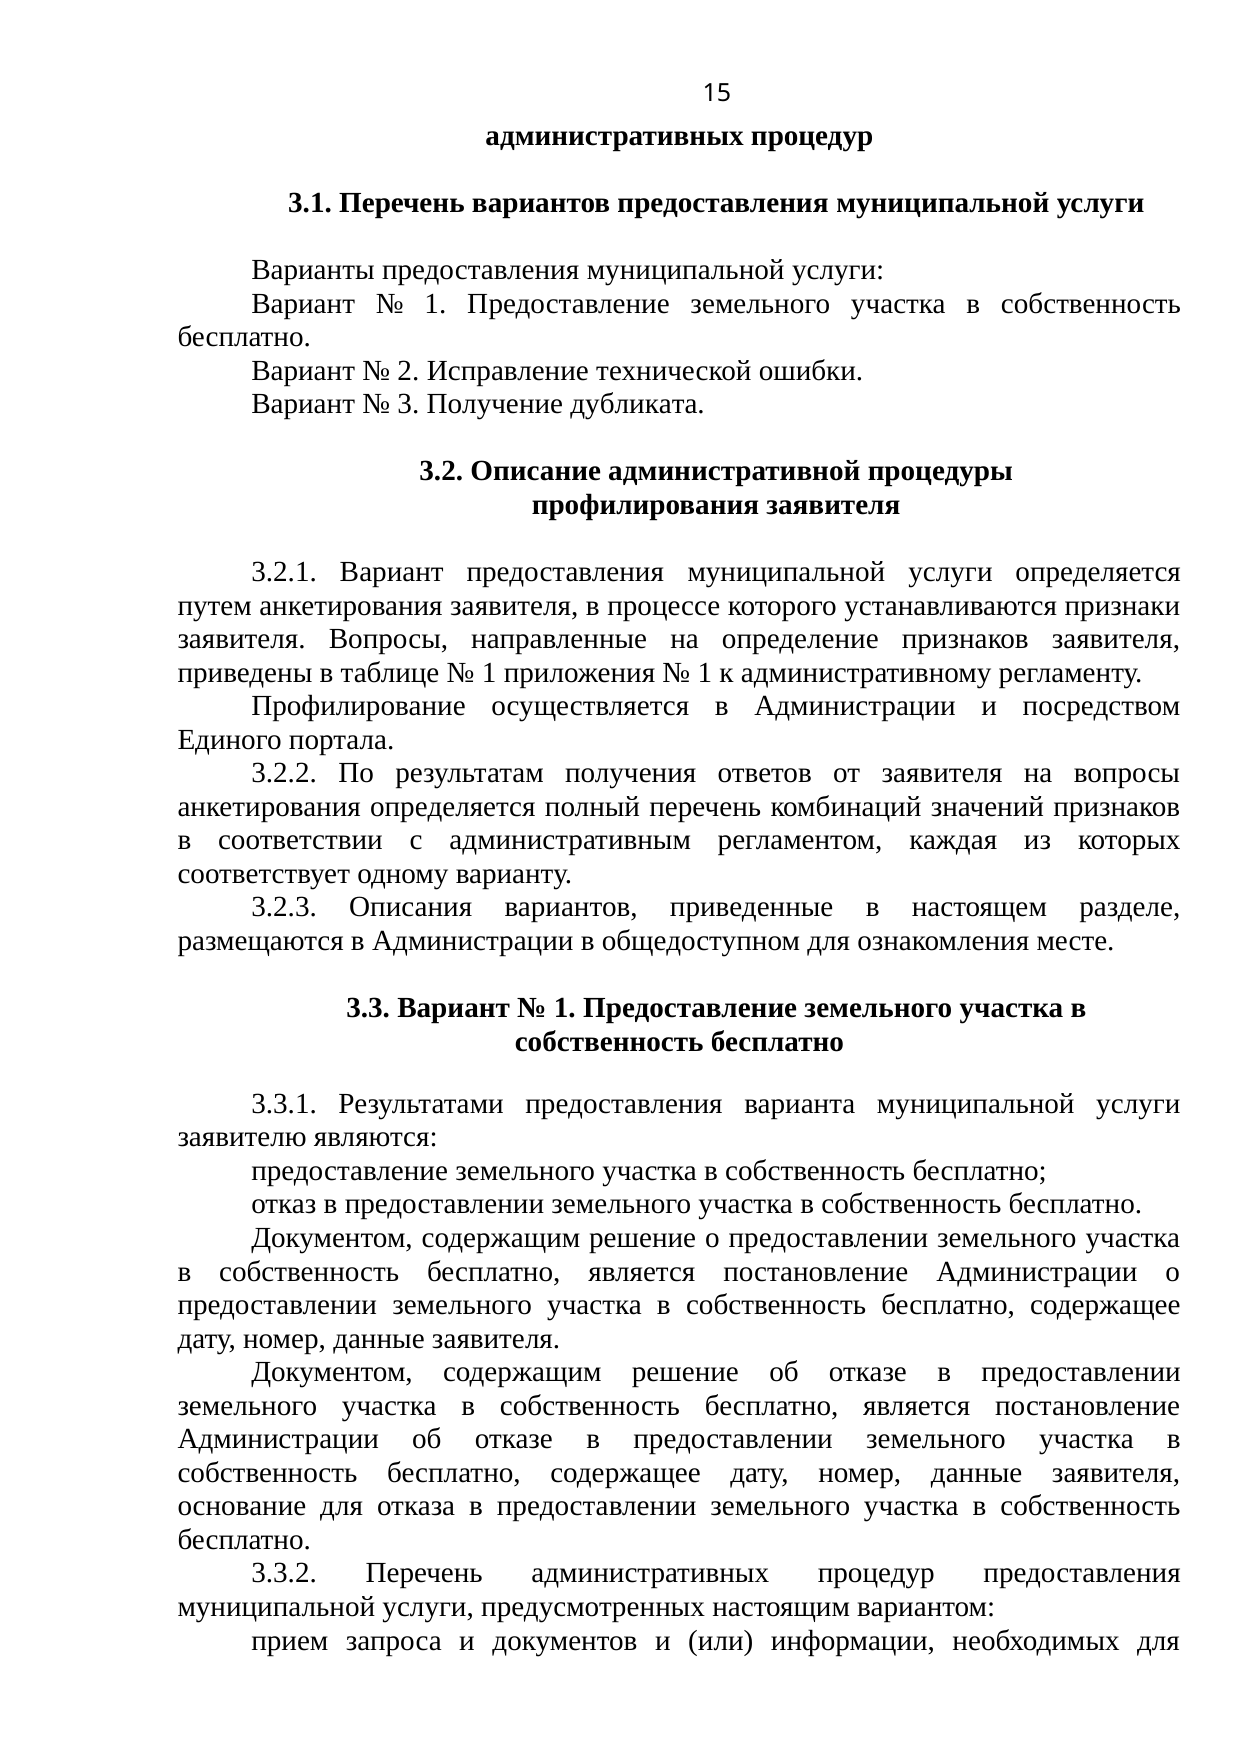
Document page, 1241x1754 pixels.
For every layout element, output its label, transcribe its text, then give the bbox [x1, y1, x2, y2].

text отказ в предоставлении земельного участка в собственность бесплатно. [177, 1187, 1181, 1220]
text Профилирование осуществляется в Администрации и посредством Единого портала. [177, 688, 1181, 755]
text 3.1. Перечень вариантов предоставления муниципальной услуги [177, 185, 1181, 219]
text 3.2. Описание административной процедуры [177, 453, 1181, 487]
text Документом, содержащим решение о предоставлении земельного участка в собственность бесплатно, является постановление Администрации о предоставлении земельного участка в собственность бесплатно, содержащее дату, номер, данные заявителя. [177, 1220, 1181, 1354]
text предоставление земельного участка в собственность бесплатно; [177, 1153, 1181, 1187]
text 3.3. Вариант № 1. Предоставление земельного участка в собственность бесплатно [177, 990, 1181, 1057]
text 3.2.3. Описания вариантов, приведенные в настоящем разделе, размещаются в Администрации в общедоступном для ознакомления месте. [177, 889, 1181, 957]
text Вариант № 2. Исправление технической ошибки. [177, 353, 1181, 386]
text Вариант № 1. Предоставление земельного участка в собственность бесплатно. [177, 286, 1181, 353]
text Варианты предоставления муниципальной услуги: [177, 252, 1181, 286]
text 3.3.1. Результатами предоставления варианта муниципальной услуги заявителю являются: [177, 1086, 1181, 1153]
text прием запроса и документов и (или) информации, необходимых для [177, 1623, 1181, 1656]
text 3.2.2. По результатам получения ответов от заявителя на вопросы анкетирования определяется полный перечень комбинаций значений признаков в соответствии с административным регламентом, каждая из которых соответствует одному варианту. [177, 755, 1181, 889]
text Документом, содержащим решение об отказе в предоставлении земельного участка в собственность бесплатно, является постановление Администрации об отказе в предоставлении земельного участка в собственность бесплатно, содержащее дату, номер, данные заявителя, основание для отказа в предоставлении земельного участка в собственность бесплатно. [177, 1354, 1181, 1556]
text Вариант № 3. Получение дубликата. [177, 386, 1181, 420]
text профилирования заявителя [177, 487, 1181, 521]
text 3.2.1. Вариант предоставления муниципальной услуги определяется путем анкетирования заявителя, в процессе которого устанавливаются признаки заявителя. Вопросы, направленные на определение признаков заявителя, приведены в таблице № 1 приложения № 1 к административному регламенту. [177, 554, 1181, 688]
text административных процедур [177, 118, 1181, 152]
text 3.3.2. Перечень административных процедур предоставления муниципальной услуги, предусмотренных настоящим вариантом: [177, 1556, 1181, 1623]
